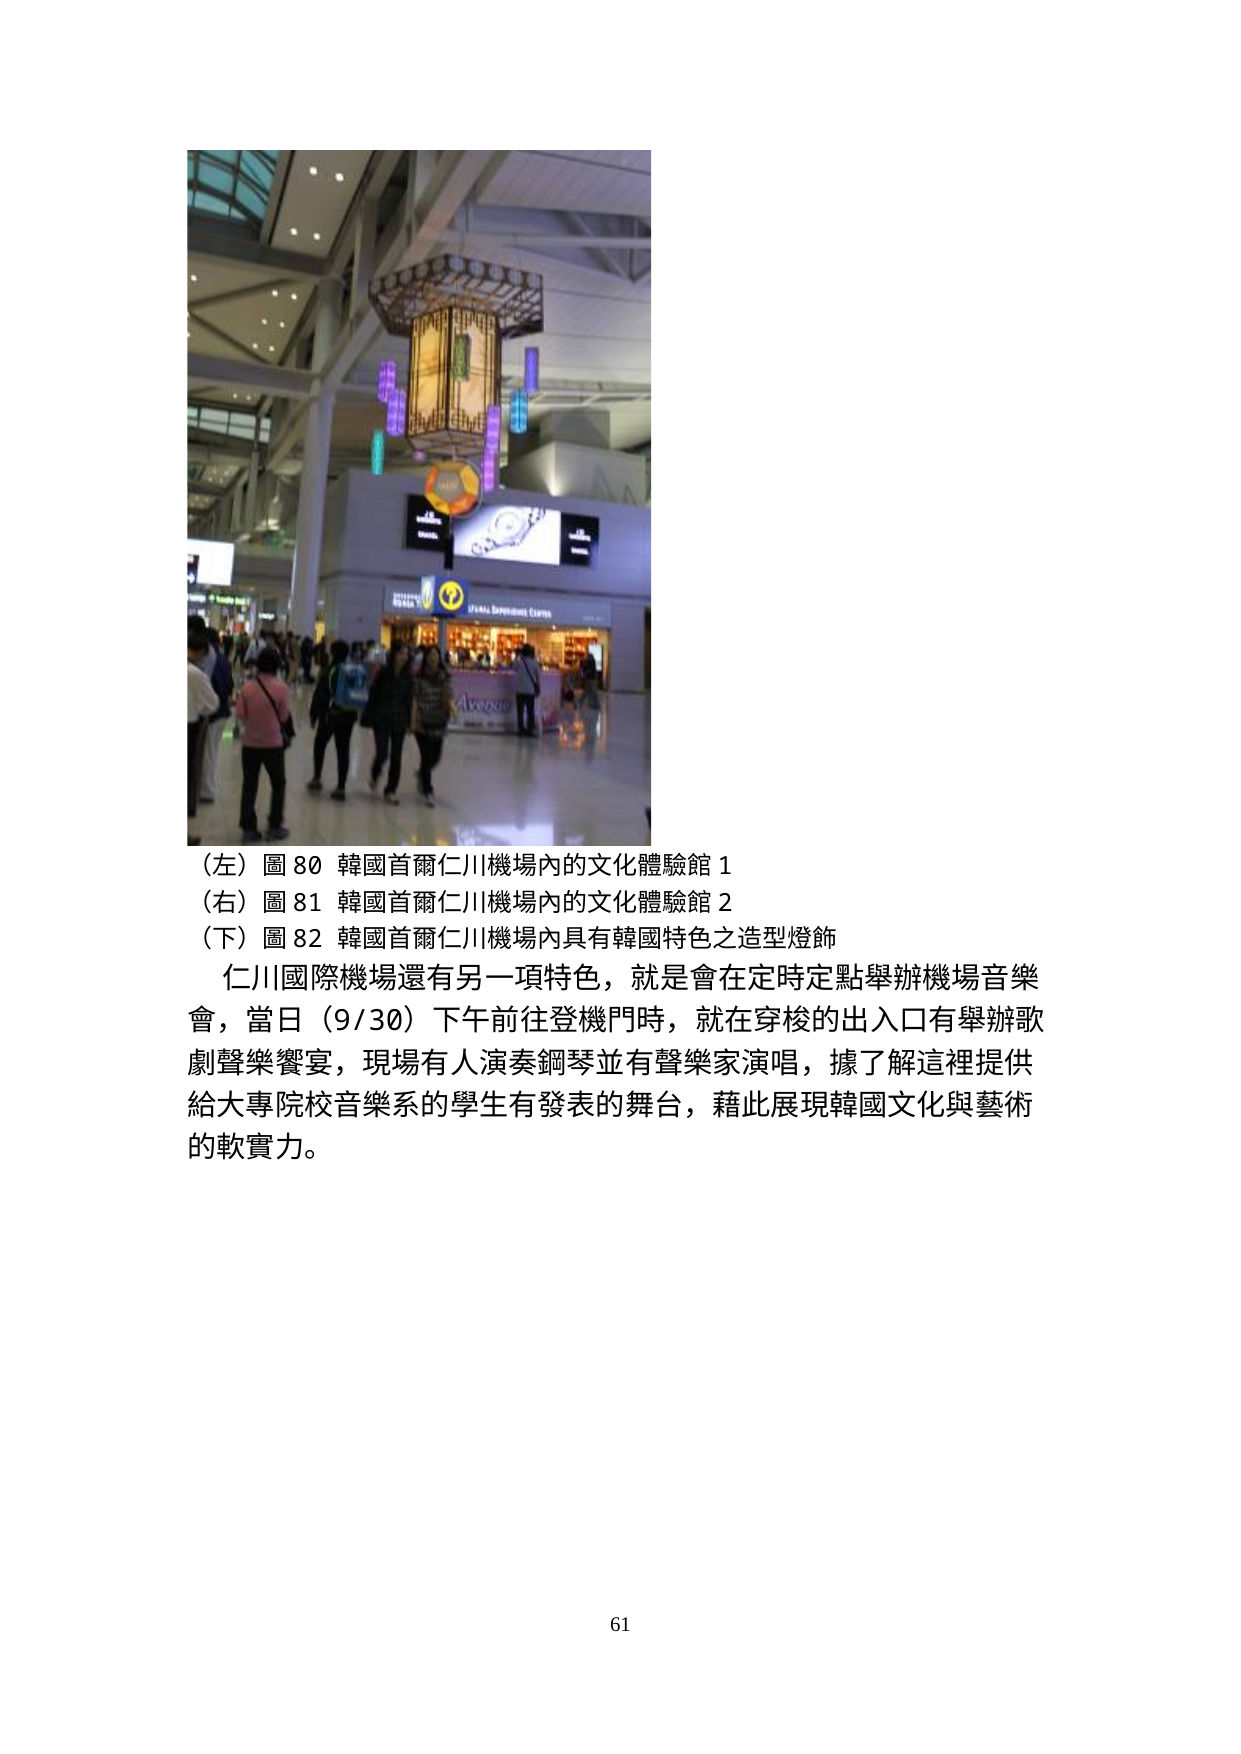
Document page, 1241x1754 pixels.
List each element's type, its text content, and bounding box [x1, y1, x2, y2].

picture [187, 150, 652, 846]
text （左）圖80 韓國首爾仁川機場內的文化體驗館1 [187, 846, 1053, 882]
text 仁川國際機場還有另一項特色，就是會在定時定點舉辦機場音樂會，當日（9/30）下午前往登機門時，就在穿梭的出入口有舉辦歌劇聲樂饗宴，現場有人演奏鋼琴並有聲樂家演唱，據了解這裡提供給大專院校音樂系的學生有發表的舞台，藉此展現韓國文化與藝術的軟實力。 [187, 954, 1053, 1166]
text （下）圖82 韓國首爾仁川機場內具有韓國特色之造型燈飾 [187, 918, 1053, 954]
text （右）圖81 韓國首爾仁川機場內的文化體驗館2 [187, 882, 1053, 918]
